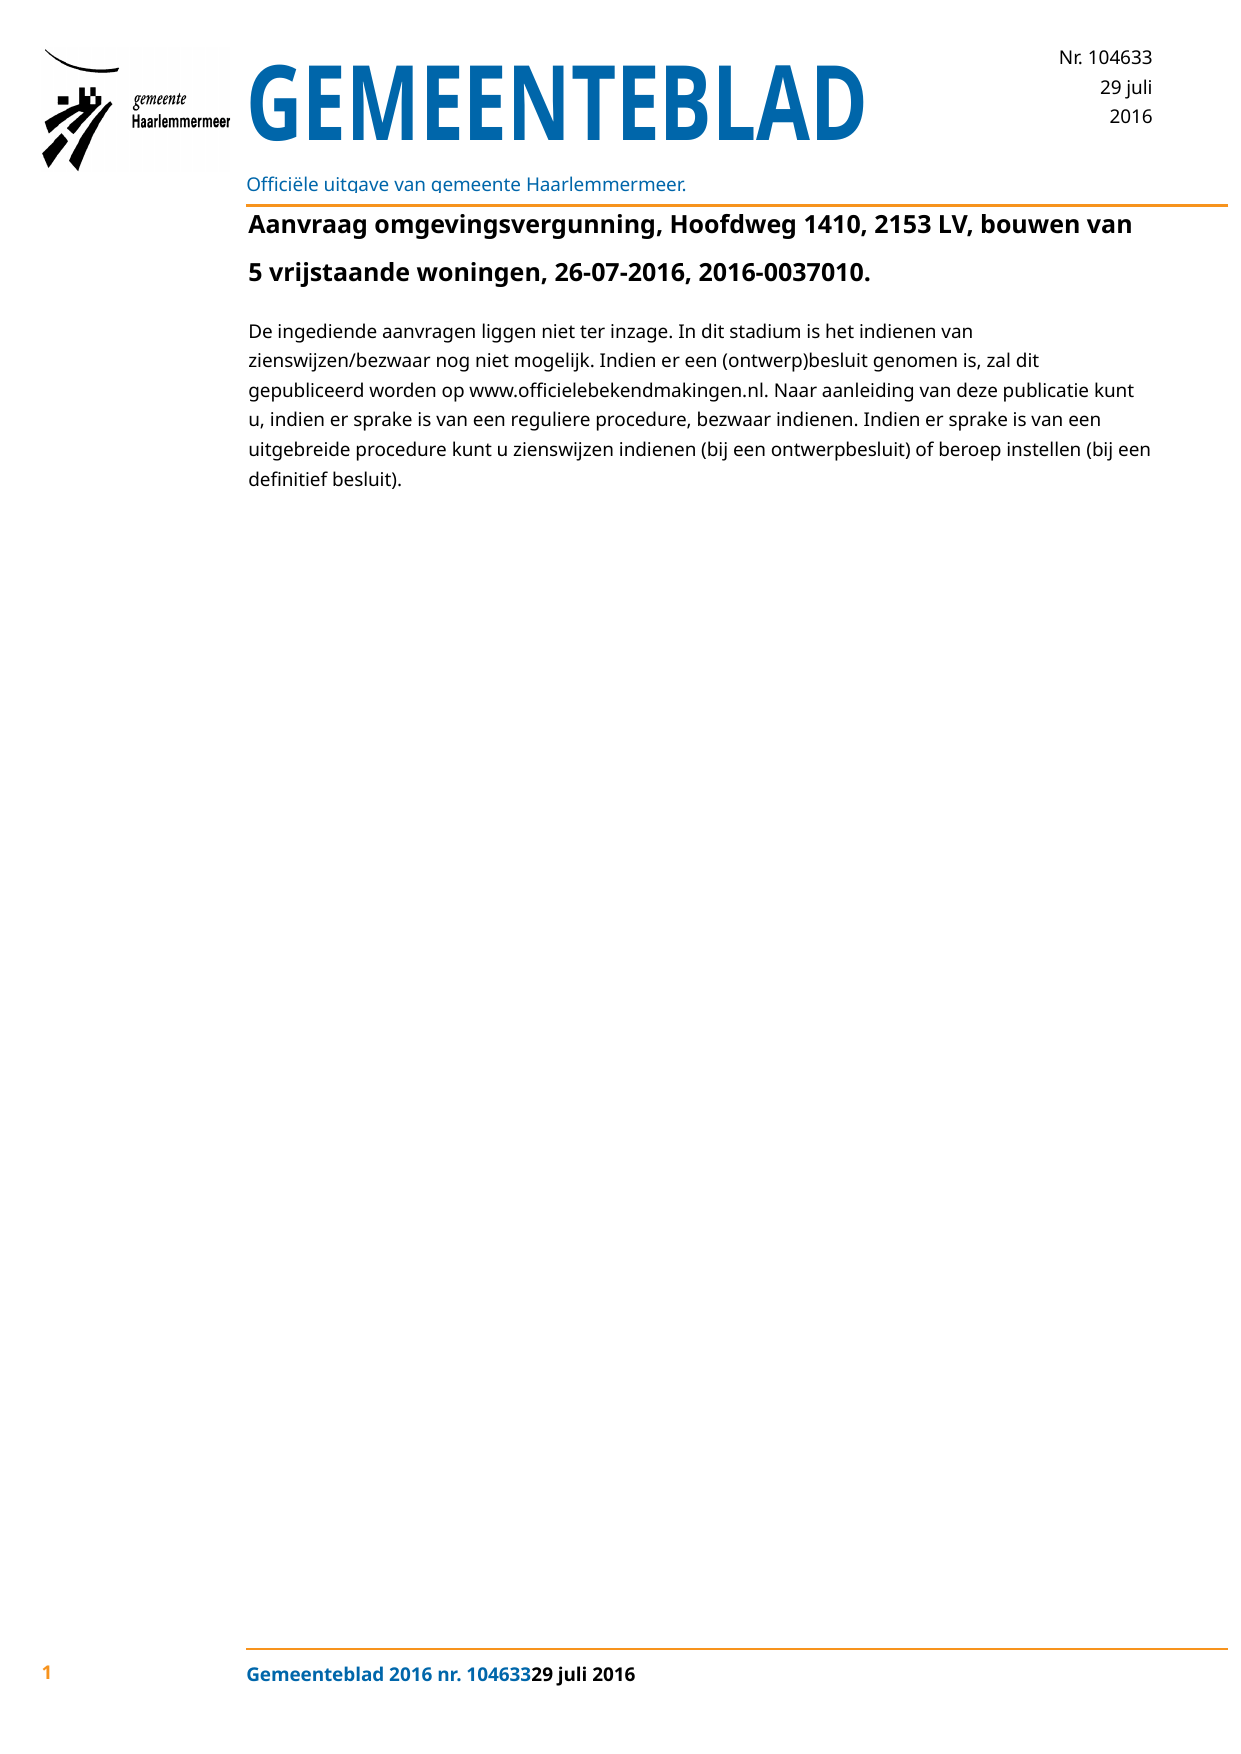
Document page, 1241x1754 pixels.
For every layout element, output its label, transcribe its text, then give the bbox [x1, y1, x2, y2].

text De ingediende aanvragen liggen niet ter inzage. In dit stadium is het indienen van zienswijzen/bezwaar nog niet mogelijk. Indien er een (ontwerp)besluit genomen is, zal dit gepubliceerd worden op www.officielebekendmakingen.nl. Naar aanleiding van deze publicatie kunt u, indien er sprake is van een reguliere procedure, bezwaar indienen. Indien er sprake is van een uitgebreide procedure kunt u zienswijzen indienen (bij een ontwerpbesluit) of beroep instellen (bij een definitief besluit). [248, 318, 1152, 492]
text Aanvraag omgevingsvergunning, Hoofdweg 1410, 2153 LV, bouwen van 5 vrijstaande woningen, 26-07-2016, 2016-0037010. [248, 207, 1152, 288]
picture [41, 47, 231, 172]
